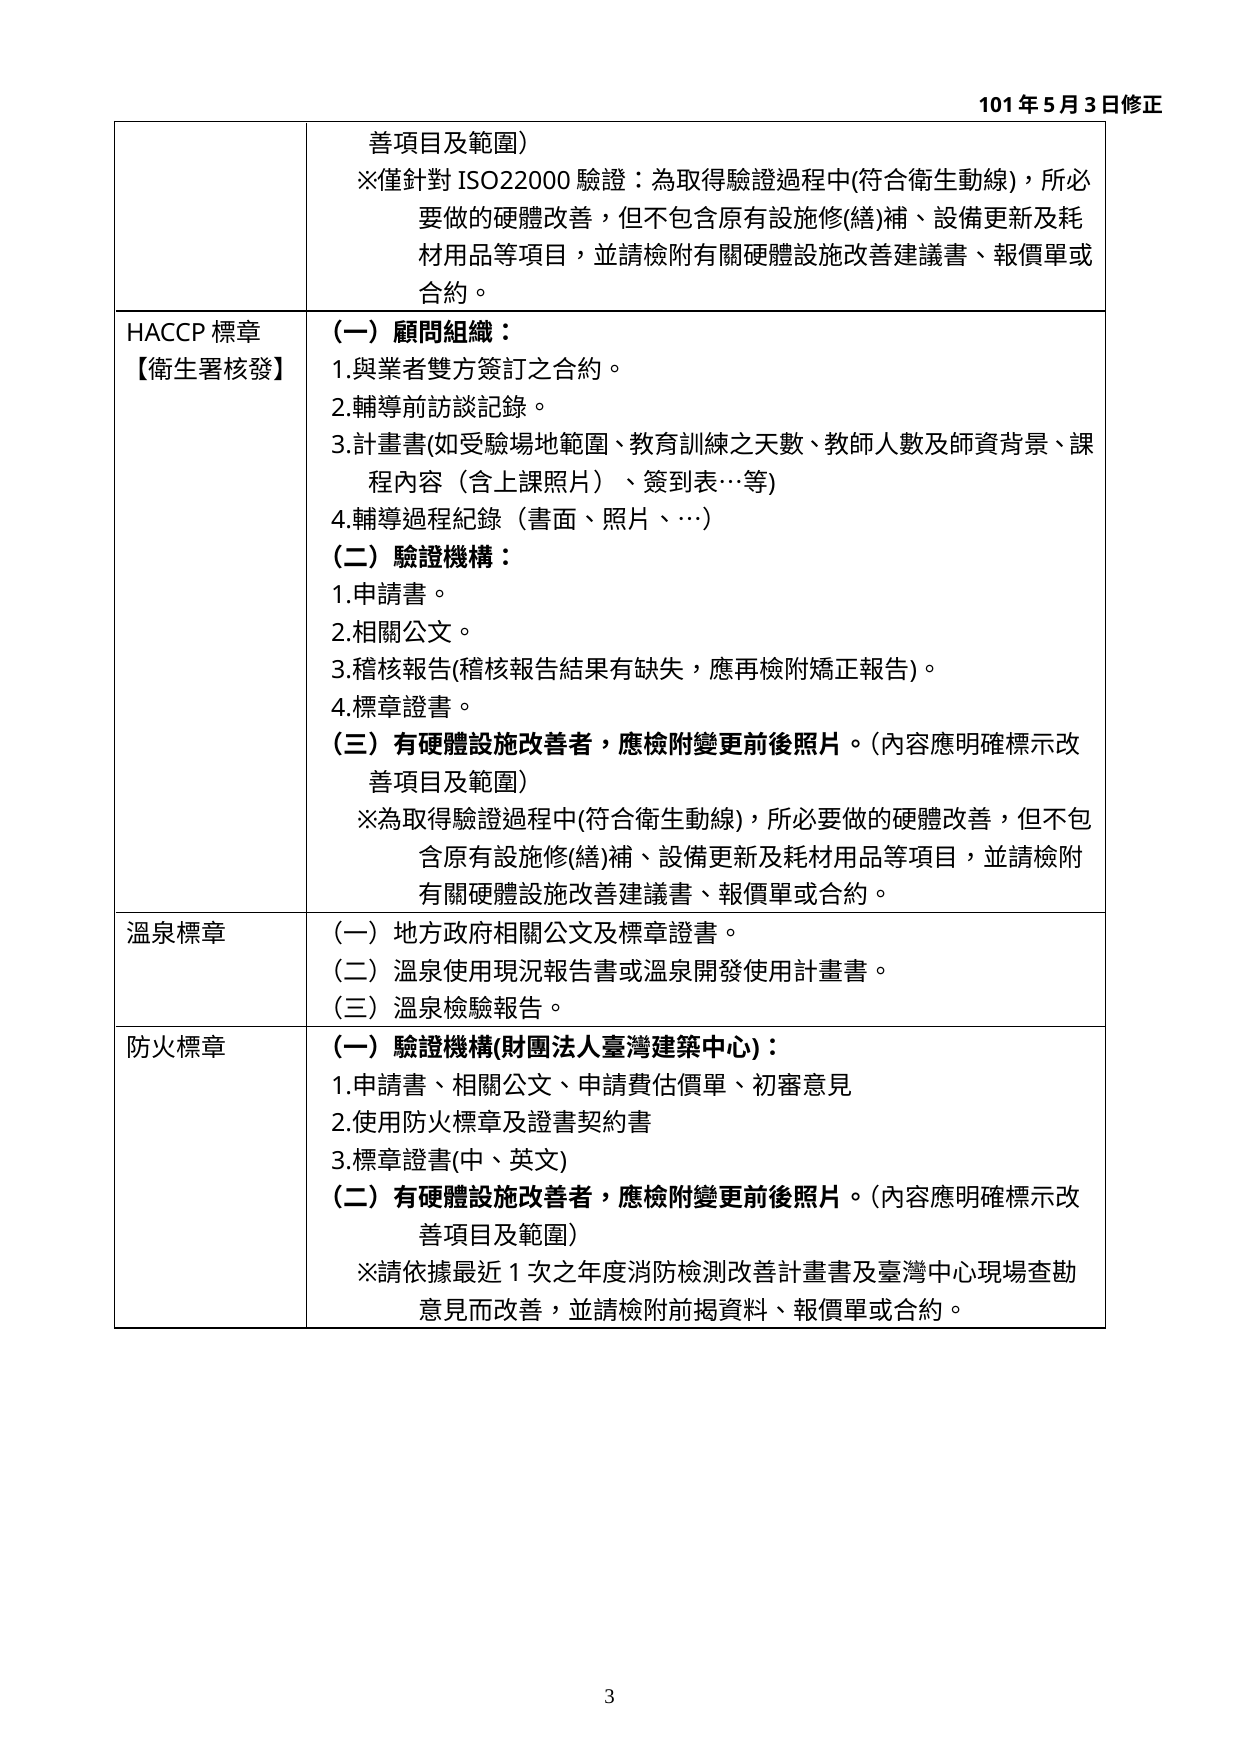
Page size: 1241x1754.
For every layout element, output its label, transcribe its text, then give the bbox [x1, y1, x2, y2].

table_cell （一）地方政府相關公文及標章證書。 （二）溫泉使用現況報告書或溫泉開發使用計畫書。 （三）溫泉檢驗報告。 [307, 913, 1105, 1026]
table_cell 溫泉標章 [115, 913, 306, 1026]
table_cell （一）顧問組織： 1.與業者雙方簽訂之合約。 2.輔導前訪談記錄。 3.計畫書(如受驗場地範圍、教育訓練之天數、教師人數及師資背景、課程內容（含上課照片）、簽到表…等) 4.輔導過程紀錄（書面、照片、…） （二）驗證機構： 1.申請書。 2.相關公文。 3.稽核報告(稽核報告結果有缺失，應再檢附矯正報告)。 4.標章證書。 （三）有硬體設施改善者，應檢附變更前後照片。（內容應明確標示改善項目及範圍） ※為取得驗證過程中(符合衛生動線)，所必要做的硬體改善，但不包含原有設施修(繕)補、設備更新及耗材用品等項目，並請檢附有關硬體設施改善建議書、報價單或合約。 [307, 312, 1105, 911]
table_header 善項目及範圍） ※僅針對ISO22000驗證：為取得驗證過程中(符合衛生動線)，所必要做的硬體改善，但不包含原有設施修(繕)補、設備更新及耗材用品等項目，並請檢附有關硬體設施改善建議書、報價單或合約。 [307, 122, 1105, 310]
table_header [115, 122, 306, 310]
table_cell HACCP標章 【衛生署核發】 [115, 311, 306, 911]
table_cell 防火標章 [115, 1027, 306, 1327]
table_cell （一）驗證機構(財團法人臺灣建築中心)： 1.申請書、相關公文、申請費估價單、初審意見 2.使用防火標章及證書契約書 3.標章證書(中、英文) （二）有硬體設施改善者，應檢附變更前後照片。（內容應明確標示改善項目及範圍） ※請依據最近1次之年度消防檢測改善計畫書及臺灣中心現場查勘意見而改善，並請檢附前揭資料、報價單或合約。 [307, 1027, 1105, 1327]
